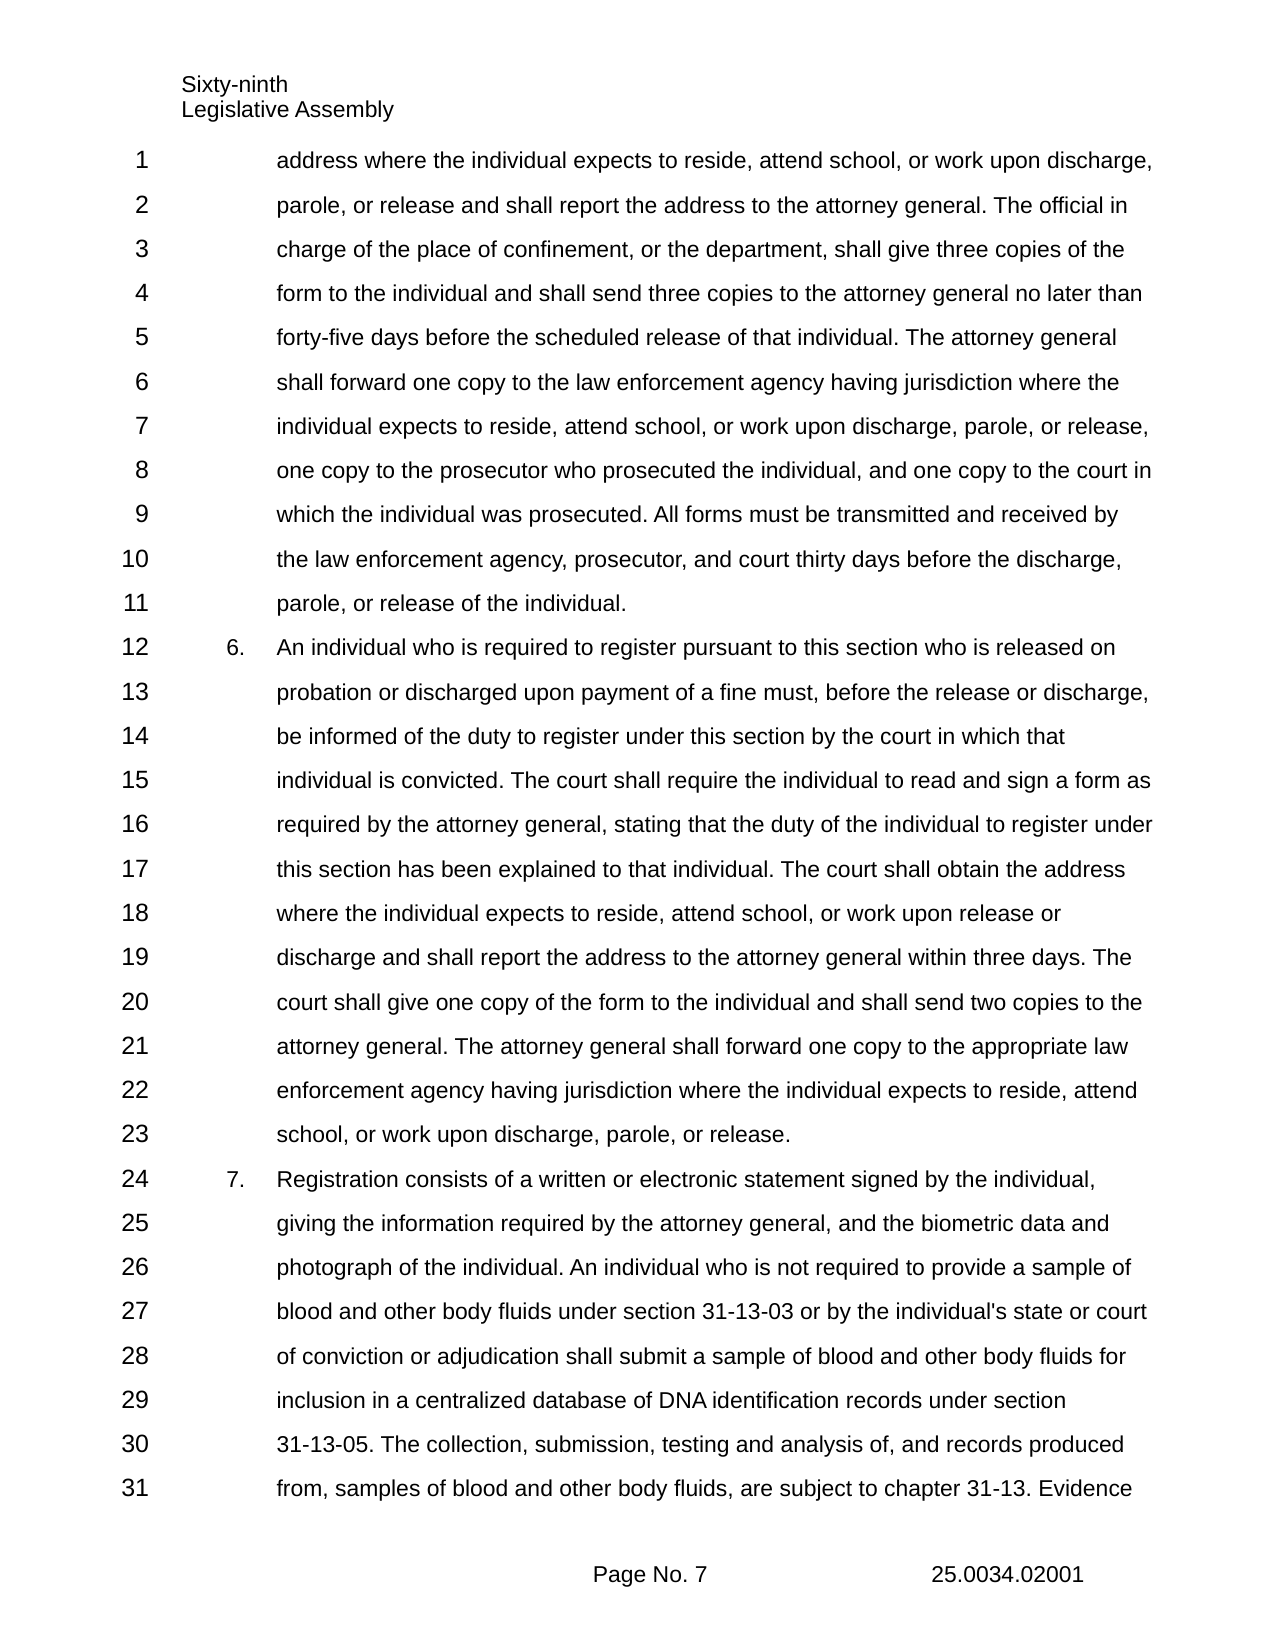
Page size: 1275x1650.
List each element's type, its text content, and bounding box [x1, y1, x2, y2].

text 6. An individual who is required to register pursuant to this section who is released on probation or discharged upon payment of a fine must, before the release or discharge, be informed of the duty to register under this section by the court in which that individual is convicted. The court shall require the individual to read and sign a form as required by the attorney general, stating that the duty of the individual to register under this section has been explained to that individual. The court shall obtain the address where the individual expects to reside, attend school, or work upon release or discharge and shall report the address to the attorney general within three days. The court shall give one copy of the form to the individual and shall send two copies to the attorney general. The attorney general shall forward one copy to the appropriate law enforcement agency having jurisdiction where the individual expects to reside, attend school, or work upon discharge, parole, or release. [181, 620, 1154, 1152]
text 7. Registration consists of a written or electronic statement signed by the individual, giving the information required by the attorney general, and the biometric data and photograph of the individual. An individual who is not required to provide a sample of blood and other body fluids under section 31‑13‑03 or by the individual's state or court of conviction or adjudication shall submit a sample of blood and other body fluids for inclusion in a centralized database of DNA identification records under section 31‑13‑05. The collection, submission, testing and analysis of, and records produced from, samples of blood and other body fluids, are subject to chapter 31‑13. Evidence [181, 1152, 1154, 1506]
text address where the individual expects to reside, attend school, or work upon discharge, parole, or release and shall report the address to the attorney general. The official in charge of the place of confinement, or the department, shall give three copies of the form to the individual and shall send three copies to the attorney general no later than forty‑five days before the scheduled release of that individual. The attorney general shall forward one copy to the law enforcement agency having jurisdiction where the individual expects to reside, attend school, or work upon discharge, parole, or release, one copy to the prosecutor who prosecuted the individual, and one copy to the court in which the individual was prosecuted. All forms must be transmitted and received by the law enforcement agency, prosecutor, and court thirty days before the discharge, parole, or release of the individual. [181, 133, 1154, 620]
